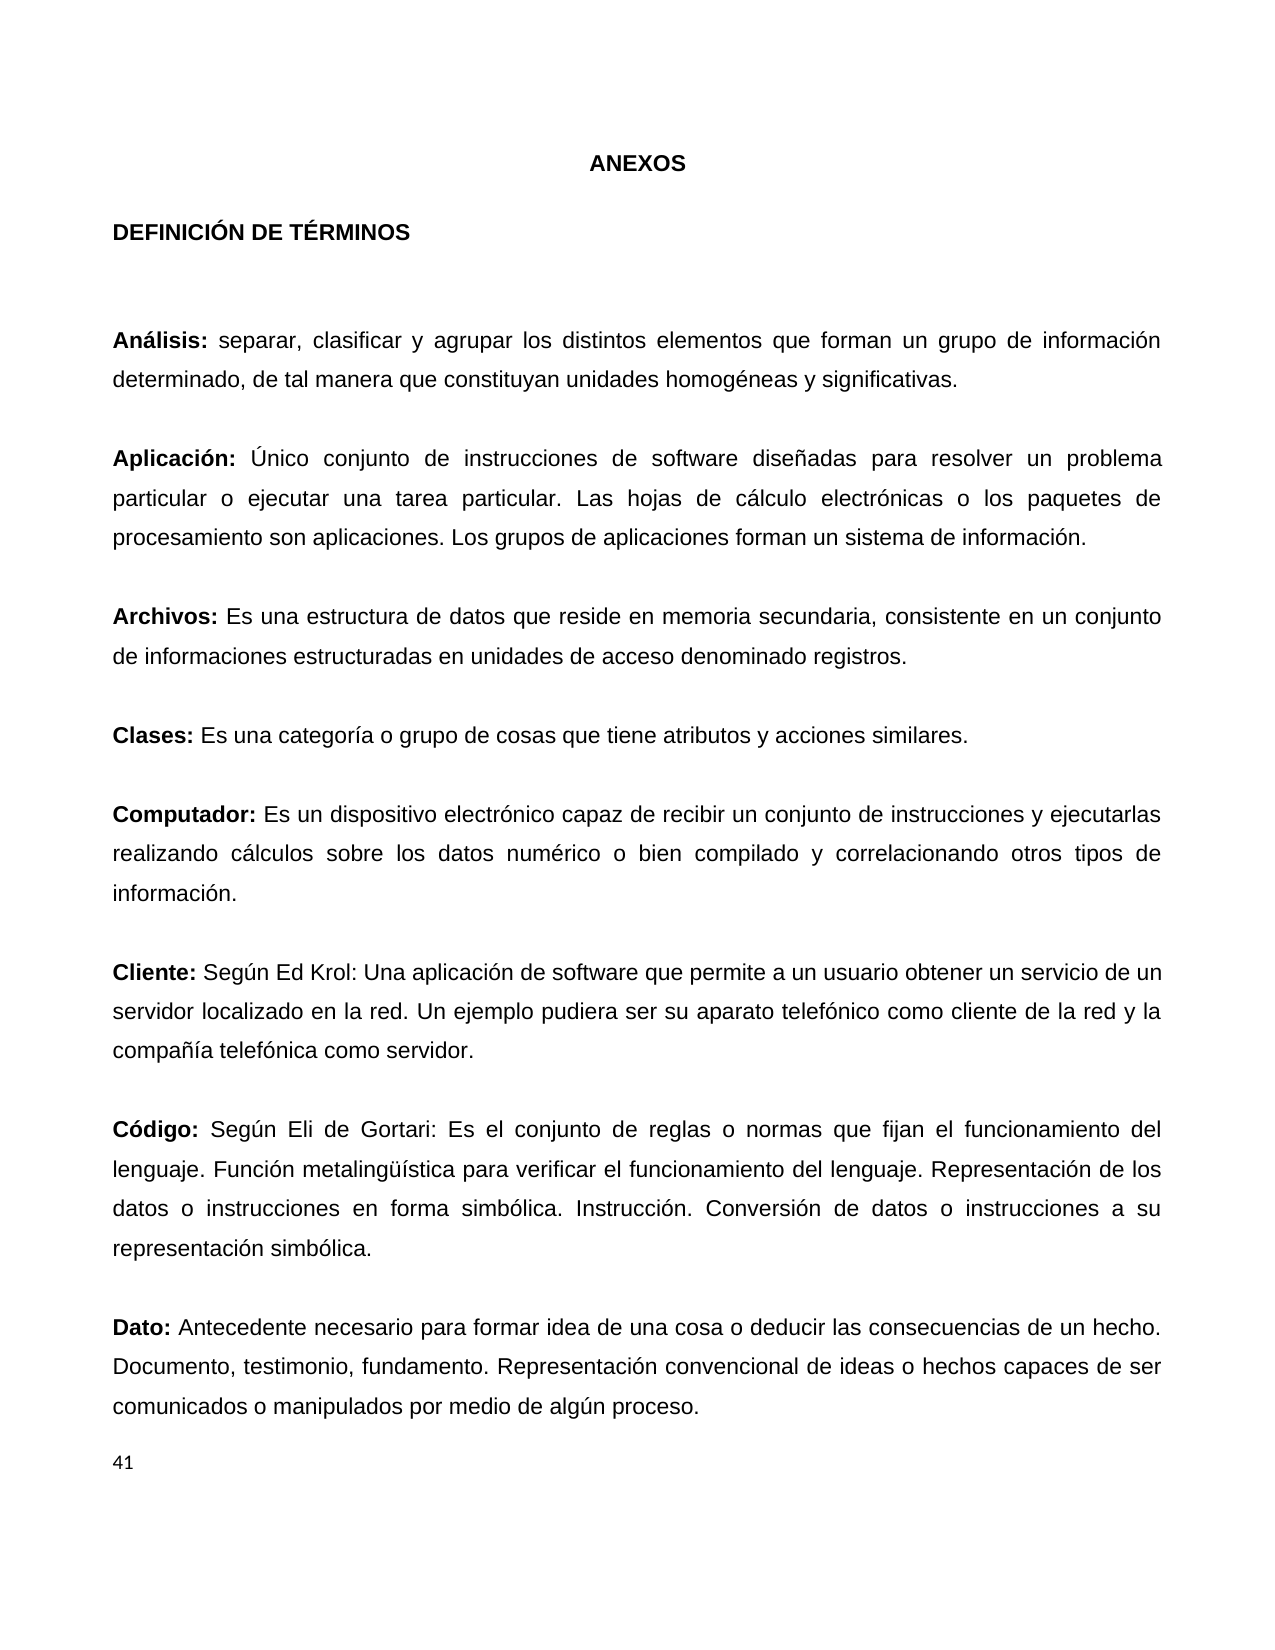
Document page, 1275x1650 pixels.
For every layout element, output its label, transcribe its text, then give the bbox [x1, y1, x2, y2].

text Cliente: Según Ed Krol: Una aplicación de software que permite a un usuario obtener un servicio de un servidor localizado en la red. Un ejemplo pudiera ser su aparato telefónico como cliente de la red y la compañía telefónica como servidor. [112, 958, 1162, 1064]
text Aplicación: Único conjunto de instrucciones de software diseñadas para resolver un problema particular o ejecutar una tarea particular. Las hojas de cálculo electrónicas o los paquetes de procesamiento son aplicaciones. Los grupos de aplicaciones forman un sistema de información. [112, 445, 1162, 551]
text Dato: Antecedente necesario para formar idea de una cosa o deducir las consecuencias de un hecho. Documento, testimonio, fundamento. Representación convencional de ideas o hechos capaces de ser comunicados o manipulados por medio de algún proceso. [112, 1314, 1162, 1419]
text Computador: Es un dispositivo electrónico capaz de recibir un conjunto de instrucciones y ejecutarlas realizando cálculos sobre los datos numérico o bien compilado y correlacionando otros tipos de información. [112, 801, 1162, 906]
text Archivos: Es una estructura de datos que reside en memoria secundaria, consistente en un conjunto de informaciones estructuradas en unidades de acceso denominado registros. [112, 603, 1162, 669]
subtitle ANEXOS [112, 150, 1162, 176]
text Clases: Es una categoría o grupo de cosas que tiene atributos y acciones similares. [112, 722, 1162, 748]
subtitle DEFINICIÓN DE TÉRMINOS [112, 219, 1162, 245]
text Código: Según Eli de Gortari: Es el conjunto de reglas o normas que fijan el funcionamiento del lenguaje. Función metalingüística para verificar el funcionamiento del lenguaje. Representación de los datos o instrucciones en forma simbólica. Instrucción. Conversión de datos o instrucciones a su representación simbólica. [112, 1116, 1162, 1261]
text Análisis: separar, clasificar y agrupar los distintos elementos que forman un grupo de información determinado, de tal manera que constituyan unidades homogéneas y significativas. [112, 327, 1162, 393]
